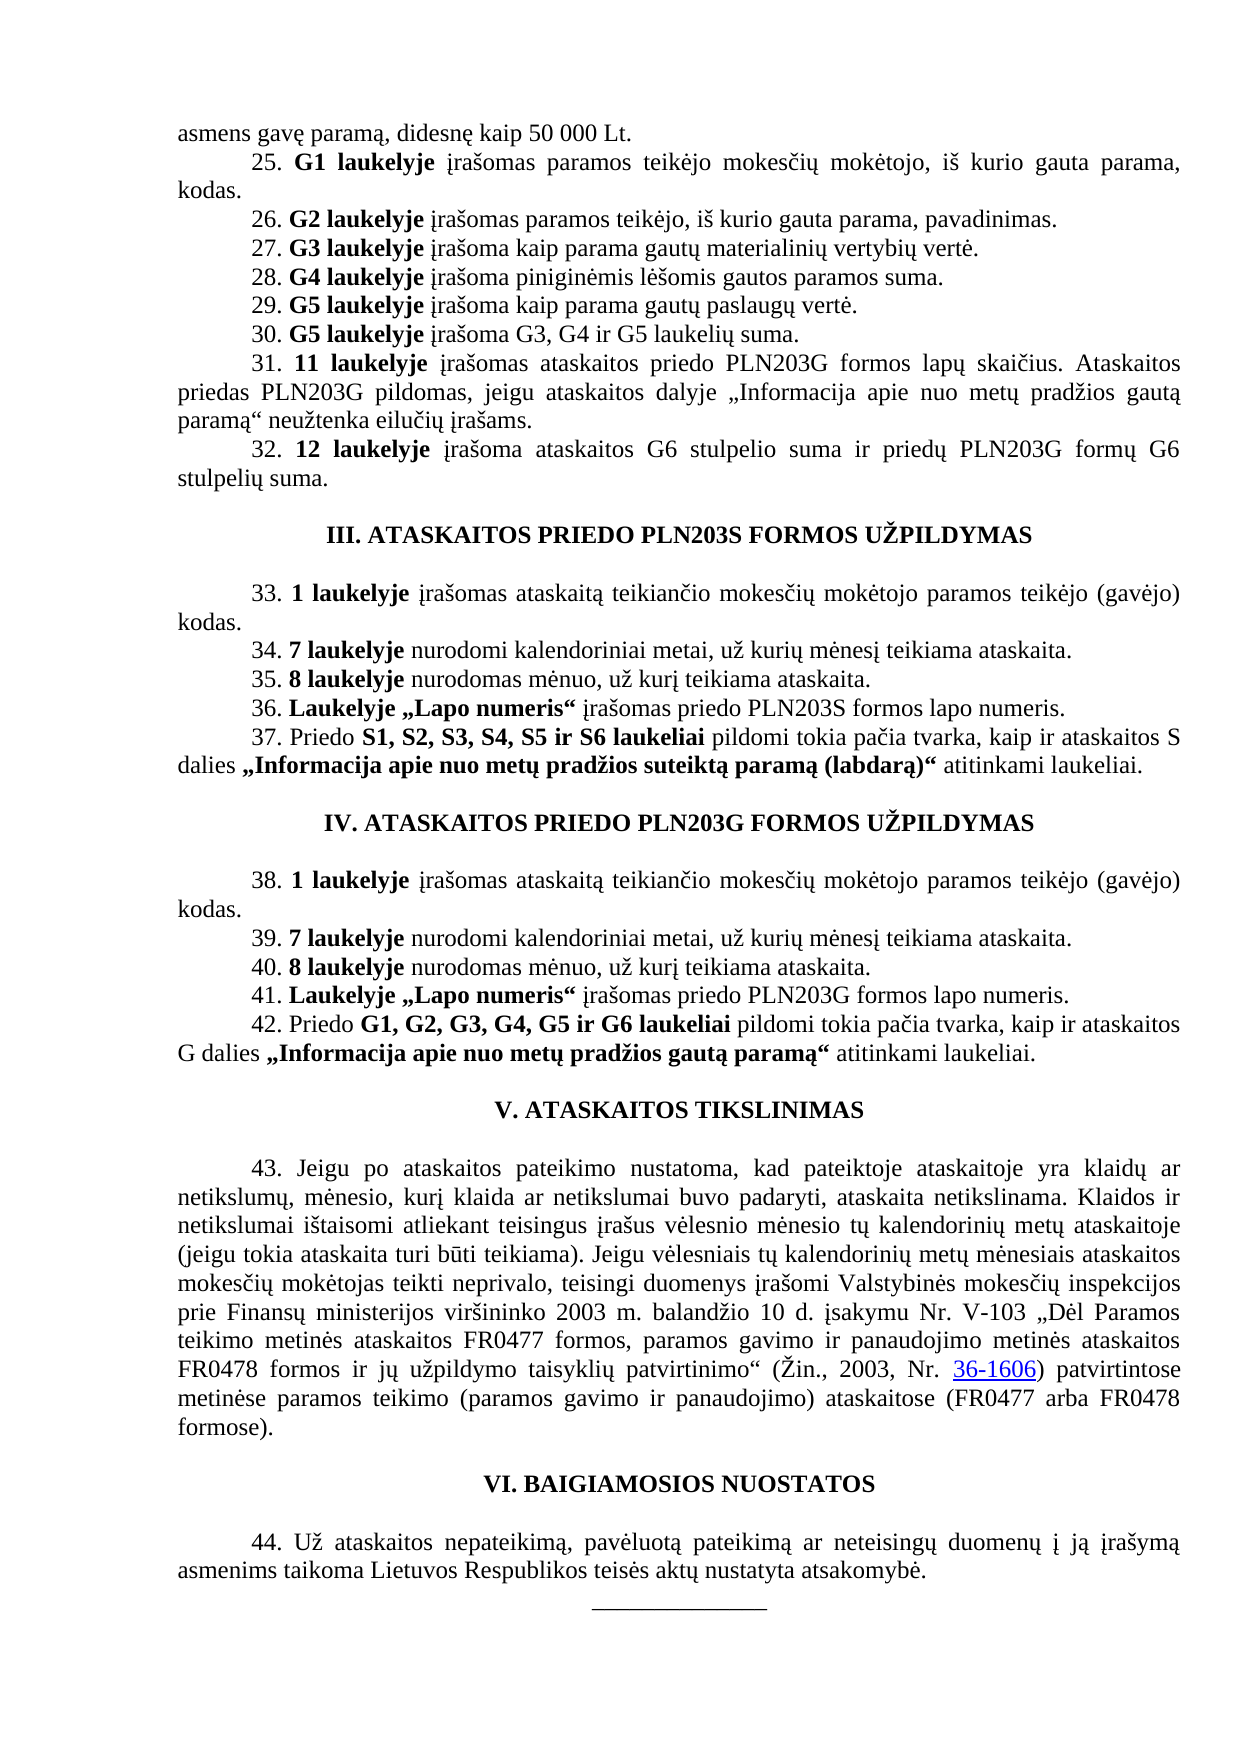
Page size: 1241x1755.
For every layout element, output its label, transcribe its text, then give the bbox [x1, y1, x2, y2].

text 31. 11 laukelyje įrašomas ataskaitos priedo PLN203G formos lapų skaičius. Ataskaitos priedas PLN203G pildomas, jeigu ataskaitos dalyje „Informacija apie nuo metų pradžios gautą paramą“ neužtenka eilučių įrašams. [177, 348, 1181, 434]
text 26. G2 laukelyje įrašomas paramos teikėjo, iš kurio gauta parama, pavadinimas. [177, 204, 1181, 233]
text asmens gavę paramą, didesnę kaip 50 000 Lt. [177, 118, 1181, 147]
text 25. G1 laukelyje įrašomas paramos teikėjo mokesčių mokėtojo, iš kurio gauta parama, kodas. [177, 147, 1181, 204]
text VI. BAIGIAMOSIOS NUOSTATOS [177, 1469, 1181, 1498]
text 30. G5 laukelyje įrašoma G3, G4 ir G5 laukelių suma. [177, 319, 1181, 348]
text 32. 12 laukelyje įrašoma ataskaitos G6 stulpelio suma ir priedų PLN203G formų G6 stulpelių suma. [177, 434, 1181, 492]
text 36. Laukelyje „Lapo numeris“ įrašomas priedo PLN203S formos lapo numeris. [177, 693, 1181, 722]
text 42. Priedo G1, G2, G3, G4, G5 ir G6 laukeliai pildomi tokia pačia tvarka, kaip ir ataskaitos G dalies „Informacija apie nuo metų pradžios gautą paramą“ atitinkami laukeliai. [177, 1009, 1181, 1067]
text 34. 7 laukelyje nurodomi kalendoriniai metai, už kurių mėnesį teikiama ataskaita. [177, 636, 1181, 664]
text 35. 8 laukelyje nurodomas mėnuo, už kurį teikiama ataskaita. [177, 664, 1181, 693]
text 40. 8 laukelyje nurodomas mėnuo, už kurį teikiama ataskaita. [177, 952, 1181, 981]
text V. ATASKAITOS TIKSLINIMAS [177, 1096, 1181, 1124]
text ______________ [177, 1584, 1181, 1613]
text 39. 7 laukelyje nurodomi kalendoriniai metai, už kurių mėnesį teikiama ataskaita. [177, 923, 1181, 952]
text 29. G5 laukelyje įrašoma kaip parama gautų paslaugų vertė. [177, 291, 1181, 319]
text III. ATASKAITOS PRIEDO PLN203S FORMOS UŽPILDYMAS [177, 521, 1181, 549]
text 43. Jeigu po ataskaitos pateikimo nustatoma, kad pateiktoje ataskaitoje yra klaidų ar netikslumų, mėnesio, kurį klaida ar netikslumai buvo padaryti, ataskaita netikslinama. Klaidos ir netikslumai ištaisomi atliekant teisingus įrašus vėlesnio mėnesio tų kalendorinių metų ataskaitoje (jeigu tokia ataskaita turi būti teikiama). Jeigu vėlesniais tų kalendorinių metų mėnesiais ataskaitos mokesčių mokėtojas teikti neprivalo, teisingi duomenys įrašomi Valstybinės mokesčių inspekcijos prie Finansų ministerijos viršininko 2003 m. balandžio 10 d. įsakymu Nr. V-103 „Dėl Paramos teikimo metinės ataskaitos FR0477 formos, paramos gavimo ir panaudojimo metinės ataskaitos FR0478 formos ir jų užpildymo taisyklių patvirtinimo“ (Žin., 2003, Nr. 36-1606) patvirtintose metinėse paramos teikimo (paramos gavimo ir panaudojimo) ataskaitose (FR0477 arba FR0478 formose). [177, 1153, 1181, 1441]
text 27. G3 laukelyje įrašoma kaip parama gautų materialinių vertybių vertė. [177, 233, 1181, 262]
text 33. 1 laukelyje įrašomas ataskaitą teikiančio mokesčių mokėtojo paramos teikėjo (gavėjo) kodas. [177, 578, 1181, 636]
text 38. 1 laukelyje įrašomas ataskaitą teikiančio mokesčių mokėtojo paramos teikėjo (gavėjo) kodas. [177, 866, 1181, 923]
text IV. ATASKAITOS PRIEDO PLN203G FORMOS UŽPILDYMAS [177, 808, 1181, 837]
text 44. Už ataskaitos nepateikimą, pavėluotą pateikimą ar neteisingų duomenų į ją įrašymą asmenims taikoma Lietuvos Respublikos teisės aktų nustatyta atsakomybė. [177, 1527, 1181, 1584]
text 41. Laukelyje „Lapo numeris“ įrašomas priedo PLN203G formos lapo numeris. [177, 981, 1181, 1009]
text 28. G4 laukelyje įrašoma piniginėmis lėšomis gautos paramos suma. [177, 262, 1181, 291]
text 37. Priedo S1, S2, S3, S4, S5 ir S6 laukeliai pildomi tokia pačia tvarka, kaip ir ataskaitos S dalies „Informacija apie nuo metų pradžios suteiktą paramą (labdarą)“ atitinkami laukeliai. [177, 722, 1181, 779]
